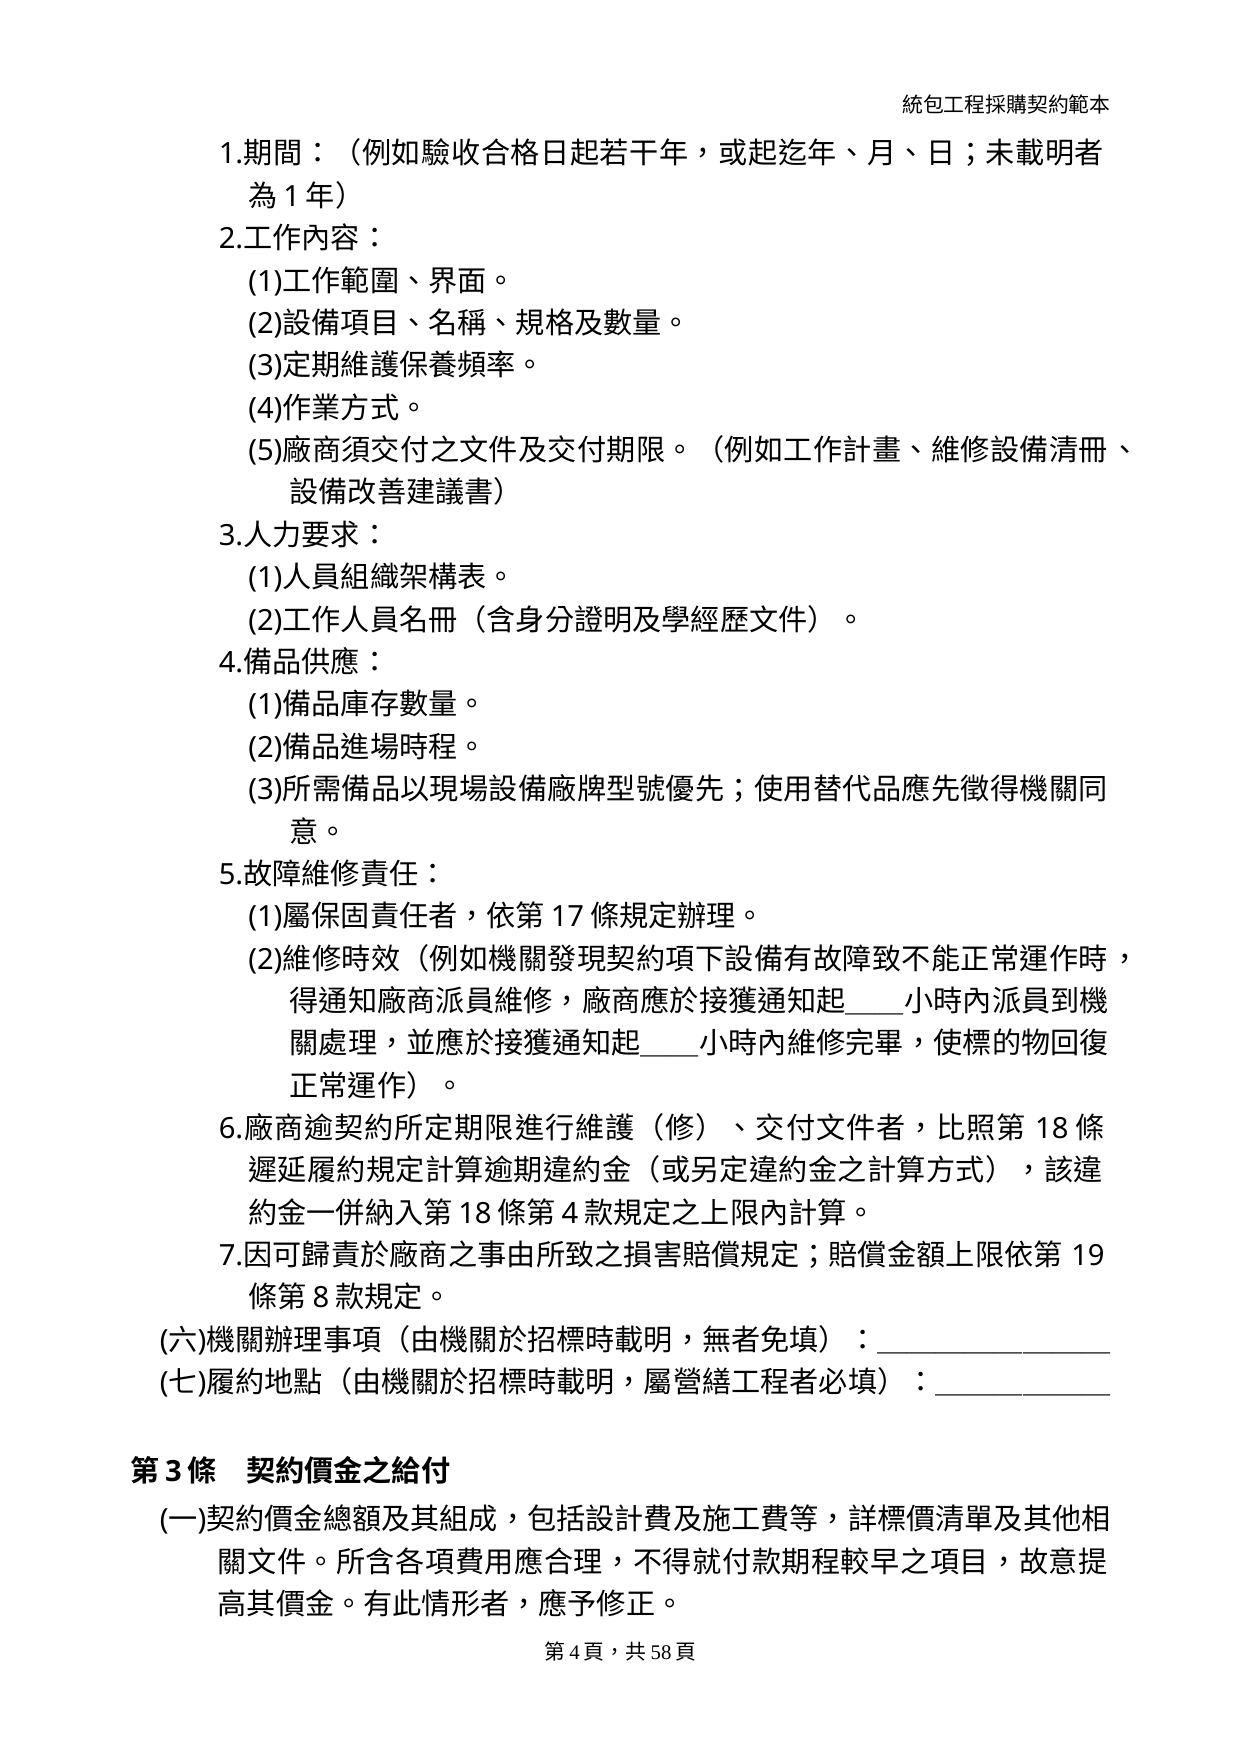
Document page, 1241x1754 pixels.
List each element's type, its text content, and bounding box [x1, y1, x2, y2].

text 第3條 契約價金之給付 [130, 1447, 1110, 1489]
text (4)作業方式。 [248, 384, 1110, 427]
text (2)備品進場時程。 [248, 723, 1110, 766]
text (2)維修時效（例如機關發現契約項下設備有故障致不能正常運作時，得通知廠商派員維修，廠商應於接獲通知起＿＿小時內派員到機關處理，並應於接獲通知起＿＿小時內維修完畢，使標的物回復正常運作）。 [248, 935, 1110, 1104]
text (1)屬保固責任者，依第17條規定辦理。 [248, 893, 1110, 935]
text (1)工作範圍、界面。 [248, 257, 1110, 299]
text 7.因可歸責於廠商之事由所致之損害賠償規定；賠償金額上限依第19條第8款規定。 [218, 1232, 1104, 1316]
text 1.期間：（例如驗收合格日起若干年，或起迄年、月、日；未載明者，為1年） [218, 130, 1104, 215]
text (5)廠商須交付之文件及交付期限。（例如工作計畫、維修設備清冊、設備改善建議書） [248, 427, 1110, 511]
text 4.備品供應： [218, 638, 1104, 681]
text (3)定期維護保養頻率。 [248, 342, 1110, 384]
text (2)工作人員名冊（含身分證明及學經歷文件）。 [248, 596, 1110, 638]
text (2)設備項目、名稱、規格及數量。 [248, 299, 1110, 342]
text (一)契約價金總額及其組成，包括設計費及施工費等，詳標價清單及其他相關文件。所含各項費用應合理，不得就付款期程較早之項目，故意提高其價金。有此情形者，應予修正。 [159, 1496, 1110, 1623]
text (六)機關辦理事項（由機關於招標時載明，無者免填）：＿＿＿＿＿＿＿＿ [159, 1316, 1110, 1359]
text (1)人員組織架構表。 [248, 554, 1110, 596]
text (3)所需備品以現場設備廠牌型號優先；使用替代品應先徵得機關同意。 [248, 766, 1110, 850]
text 5.故障維修責任： [218, 850, 1104, 893]
text (七)履約地點（由機關於招標時載明，屬營繕工程者必填）：＿＿＿＿＿＿ [159, 1359, 1110, 1401]
text 3.人力要求： [218, 511, 1104, 554]
text (1)備品庫存數量。 [248, 681, 1110, 723]
text 2.工作內容： [218, 215, 1104, 257]
text 6.廠商逾契約所定期限進行維護（修）、交付文件者，比照第18條遲延履約規定計算逾期違約金（或另定違約金之計算方式），該違約金一併納入第18條第4款規定之上限內計算。 [218, 1104, 1104, 1232]
